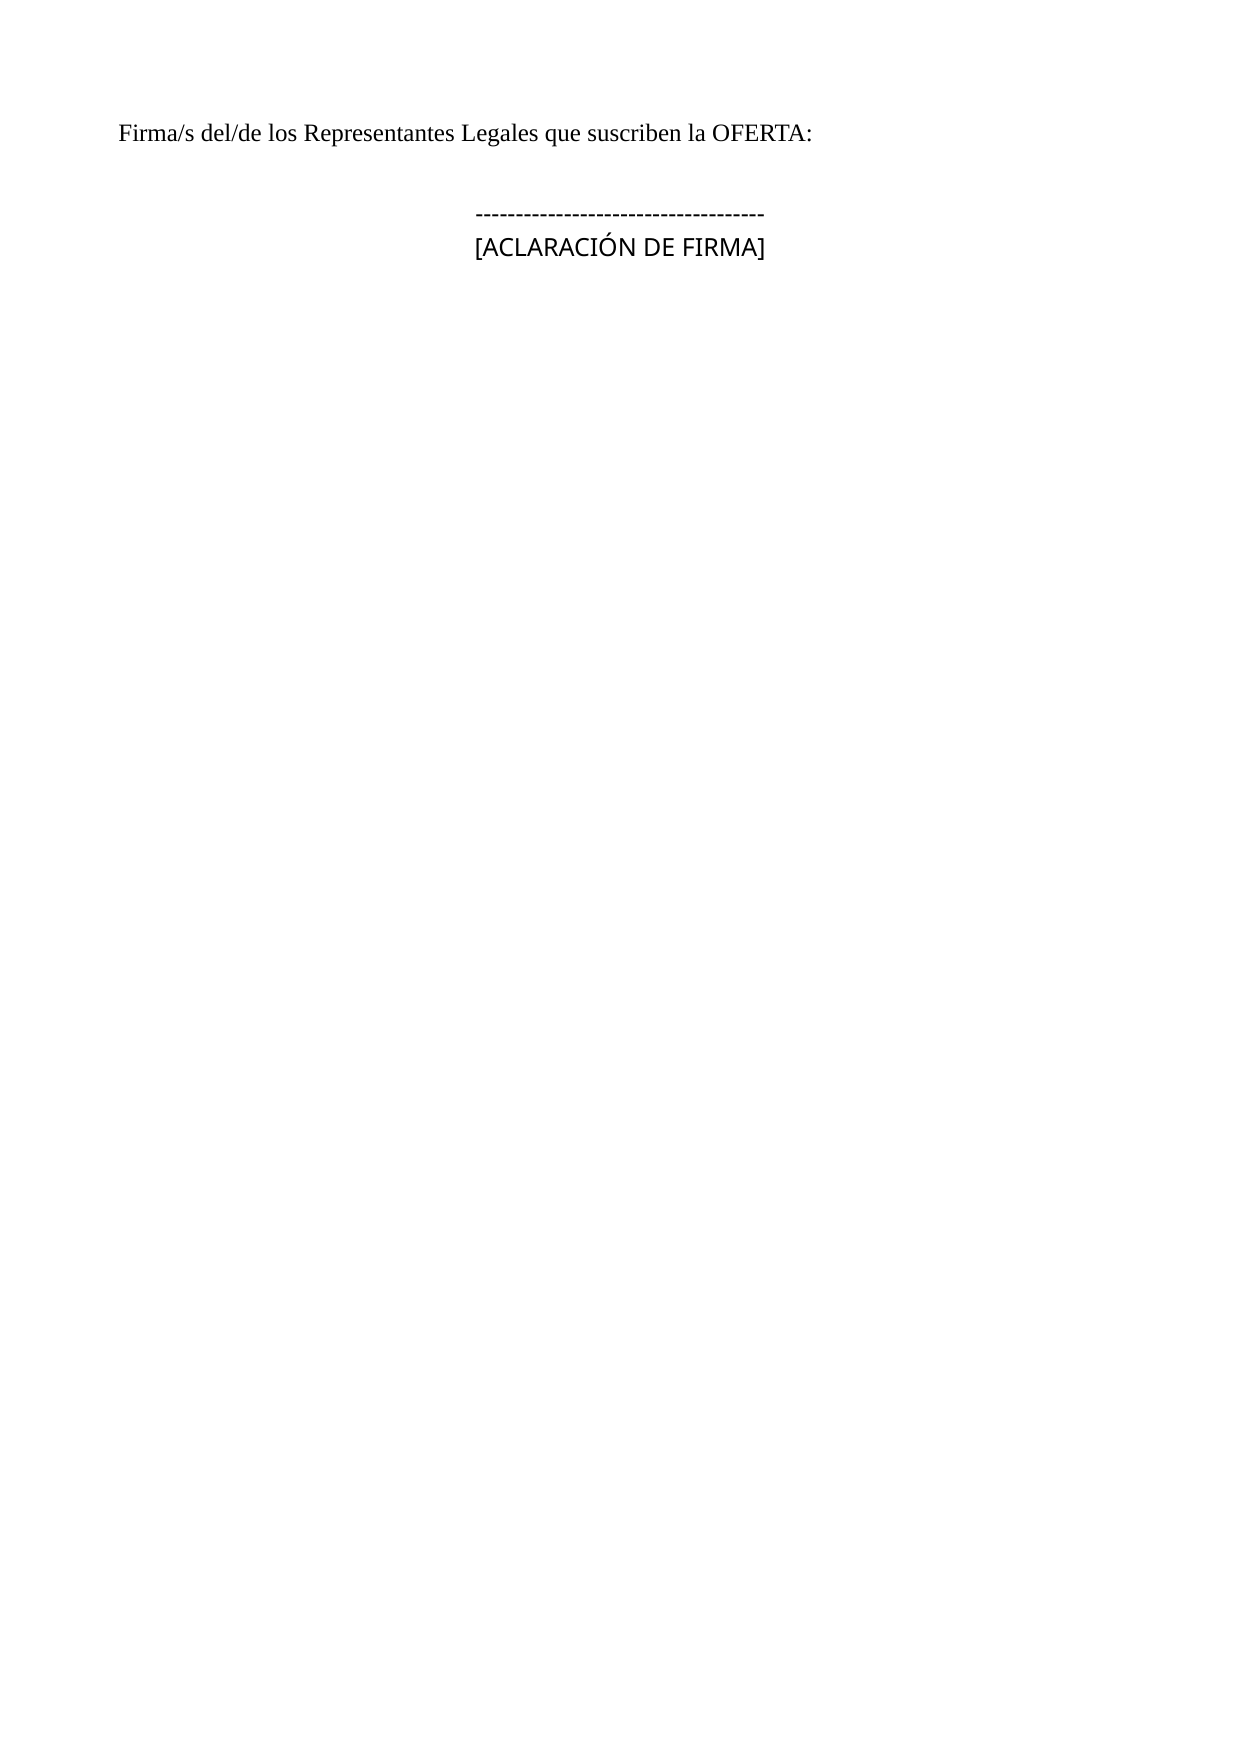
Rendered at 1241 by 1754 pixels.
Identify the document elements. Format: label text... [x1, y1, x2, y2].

text ------------------------------------ [118, 195, 1122, 229]
text Firma/s del/de los Representantes Legales que suscriben la OFERTA: [118, 118, 1122, 147]
text [ACLARACIÓN DE FIRMA] [118, 229, 1122, 263]
